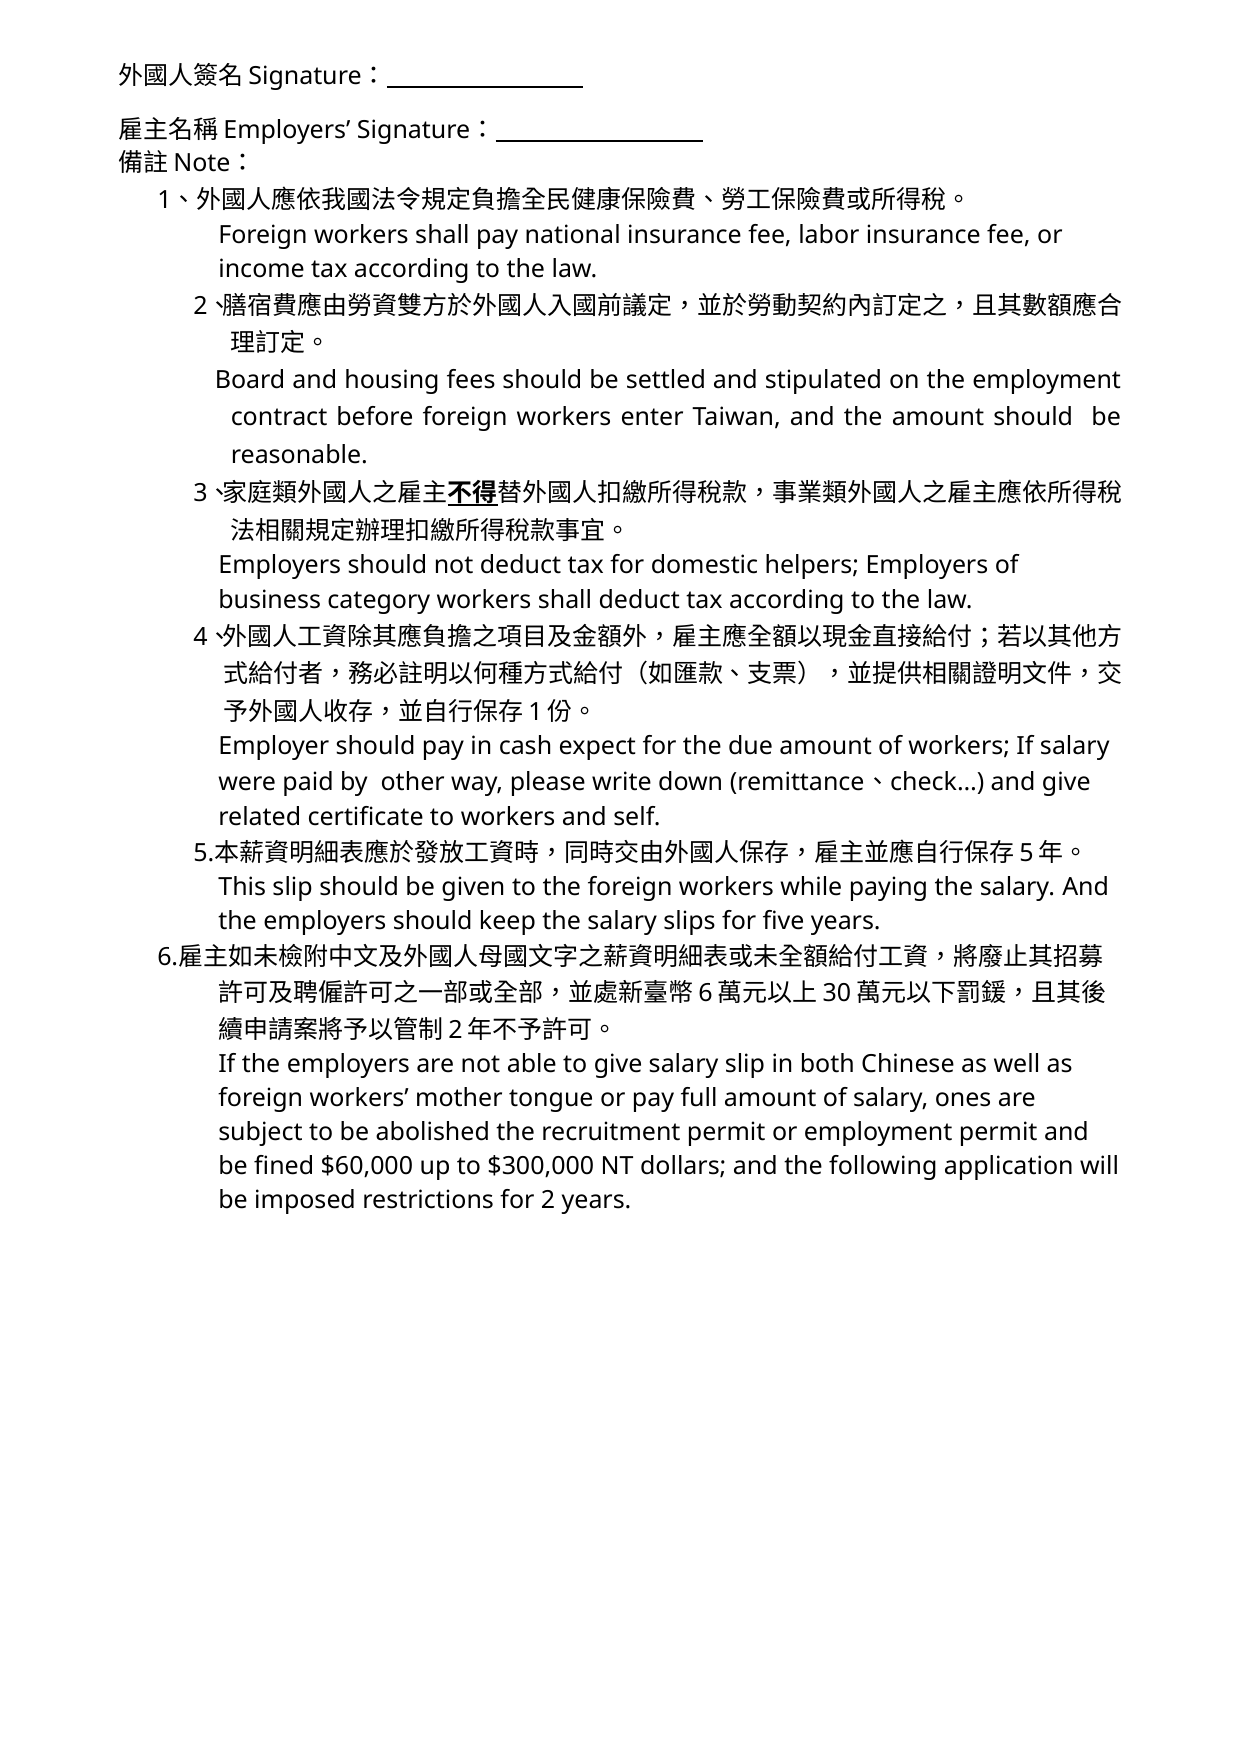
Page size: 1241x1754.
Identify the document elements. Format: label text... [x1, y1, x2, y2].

text 雇主名稱Employers’ Signature： [390, 125, 1122, 142]
text 4、外國人工資除其應負擔之項目及金額外，雇主應全額以現金直接給付；若以其他方式給付者，務必註明以何種方式給付（如匯款、支票），並提供相關證明文件，交予外國人收存，並自行保存1份。 [193, 615, 1122, 728]
text 雇主名稱Employers’ Signature： [264, 125, 302, 142]
text 外國人簽名Signature： [281, 71, 1122, 87]
text Foreign workers shall pay national insurance fee, labor insurance fee, or income tax according to the law. [218, 217, 1122, 285]
text If the employers are not able to give salary slip in both Chinese as well as foreign workers’ mother tongue or pay full amount of salary, ones are subject to be abolished the recruitment permit or employment permit and be fined $60,000 up to $300,000 NT dollars; and the following application will be imposed restrictions for 2 years. [218, 1045, 1122, 1216]
text 3、家庭類外國人之雇主不得替外國人扣繳所得稅款，事業類外國人之雇主應依所得稅法相關規定辦理扣繳所得稅款事宜。 [193, 472, 1122, 547]
text 1、外國人應依我國法令規定負擔全民健康保險費、勞工保險費或所得稅。 [118, 179, 1122, 217]
text 6.雇主如未檢附中文及外國人母國文字之薪資明細表或未全額給付工資，將廢止其招募許可及聘僱許可之一部或全部，並處新臺幣6萬元以上30萬元以下罰鍰，且其後續申請案將予以管制2年不予許可。 [118, 937, 1122, 1045]
text 雇主名稱Employers’ Signature： [303, 125, 388, 142]
text 2、膳宿費應由勞資雙方於外國人入國前議定，並於勞動契約內訂定之，且其數額應合理訂定。 [193, 285, 1122, 360]
text Board and housing fees should be settled and stipulated on the employment contract before foreign workers enter Taiwan, and the amount should be reasonable. [193, 360, 1122, 472]
text Employer should pay in cash expect for the due amount of workers; If salary were paid by other way, please write down (remittance、check…) and give related certificate to workers and self. [218, 728, 1122, 832]
text 5.本薪資明細表應於發放工資時，同時交由外國人保存，雇主並應自行保存5年。 [193, 832, 1122, 868]
text 外國人簽名Signature： [118, 71, 279, 87]
text Employers should not deduct tax for domestic helpers; Employers of business category workers shall deduct tax according to the law. [218, 547, 1122, 615]
text 備註Note： [118, 142, 1122, 179]
text This slip should be given to the foreign workers while paying the salary. And the employers should keep the salary slips for five years. [218, 868, 1122, 937]
text 雇主名稱Employers’ Signature： [118, 125, 262, 142]
